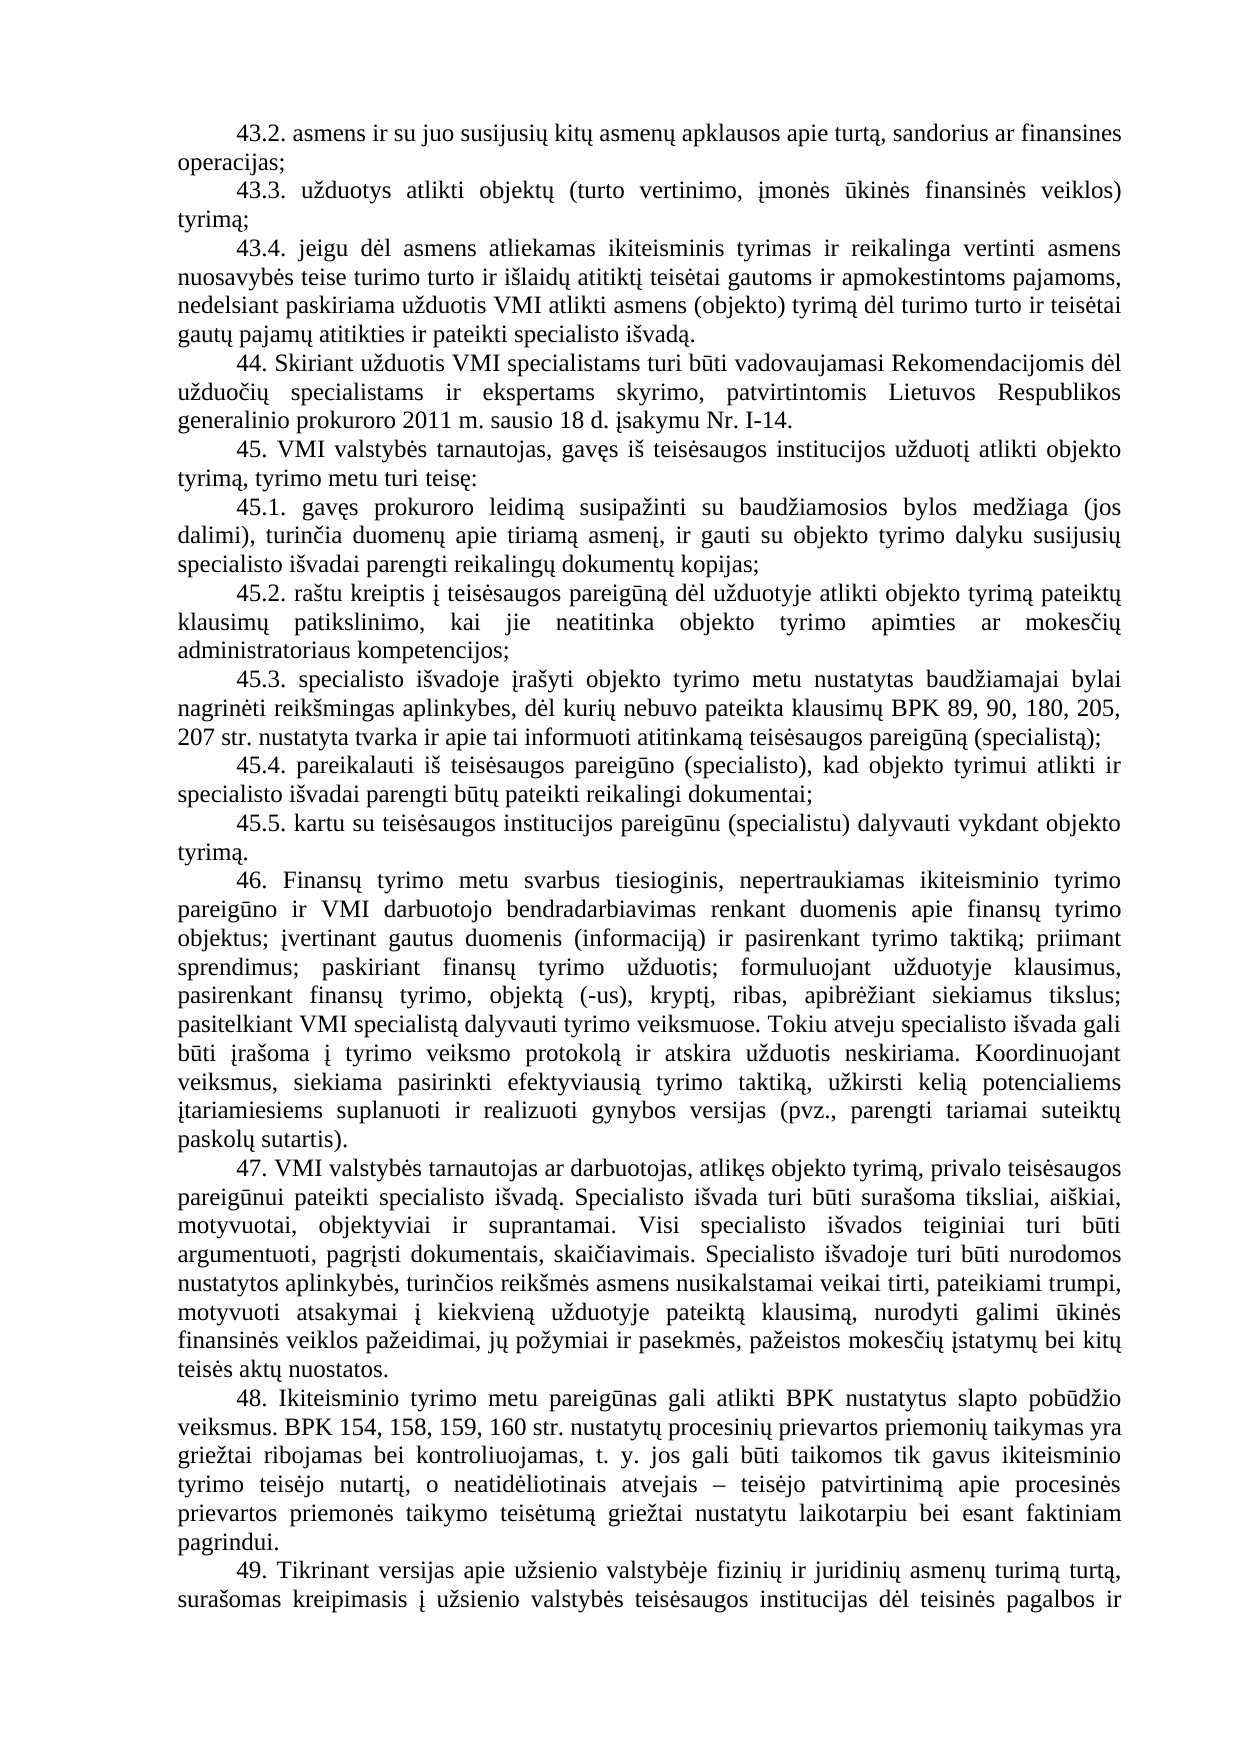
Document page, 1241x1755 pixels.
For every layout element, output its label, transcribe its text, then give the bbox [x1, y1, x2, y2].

text 43.3. užduotys atlikti objektų (turto vertinimo, įmonės ūkinės finansinės veiklos) tyrimą; [177, 176, 1122, 233]
text 43.4. jeigu dėl asmens atliekamas ikiteisminis tyrimas ir reikalinga vertinti asmens nuosavybės teise turimo turto ir išlaidų atitiktį teisėtai gautoms ir apmokestintoms pajamoms, nedelsiant paskiriama užduotis VMI atlikti asmens (objekto) tyrimą dėl turimo turto ir teisėtai gautų pajamų atitikties ir pateikti specialisto išvadą. [177, 233, 1122, 348]
text 45. VMI valstybės tarnautojas, gavęs iš teisėsaugos institucijos užduotį atlikti objekto tyrimą, tyrimo metu turi teisę: [177, 434, 1122, 492]
text 44. Skiriant užduotis VMI specialistams turi būti vadovaujamasi Rekomendacijomis dėl užduočių specialistams ir ekspertams skyrimo, patvirtintomis Lietuvos Respublikos generalinio prokuroro 2011 m. sausio 18 d. įsakymu Nr. I-14. [177, 348, 1122, 434]
text 45.5. kartu su teisėsaugos institucijos pareigūnu (specialistu) dalyvauti vykdant objekto tyrimą. [177, 808, 1122, 866]
text 45.1. gavęs prokuroro leidimą susipažinti su baudžiamosios bylos medžiaga (jos dalimi), turinčia duomenų apie tiriamą asmenį, ir gauti su objekto tyrimo dalyku susijusių specialisto išvadai parengti reikalingų dokumentų kopijas; [177, 492, 1122, 578]
text 45.2. raštu kreiptis į teisėsaugos pareigūną dėl užduotyje atlikti objekto tyrimą pateiktų klausimų patikslinimo, kai jie neatitinka objekto tyrimo apimties ar mokesčių administratoriaus kompetencijos; [177, 578, 1122, 664]
text 46. Finansų tyrimo metu svarbus tiesioginis, nepertraukiamas ikiteisminio tyrimo pareigūno ir VMI darbuotojo bendradarbiavimas renkant duomenis apie finansų tyrimo objektus; įvertinant gautus duomenis (informaciją) ir pasirenkant tyrimo taktiką; priimant sprendimus; paskiriant finansų tyrimo užduotis; formuluojant užduotyje klausimus, pasirenkant finansų tyrimo, objektą (-us), kryptį, ribas, apibrėžiant siekiamus tikslus; pasitelkiant VMI specialistą dalyvauti tyrimo veiksmuose. Tokiu atveju specialisto išvada gali būti įrašoma į tyrimo veiksmo protokolą ir atskira užduotis neskiriama. Koordinuojant veiksmus, siekiama pasirinkti efektyviausią tyrimo taktiką, užkirsti kelią potencialiems įtariamiesiems suplanuoti ir realizuoti gynybos versijas (pvz., parengti tariamai suteiktų paskolų sutartis). [177, 866, 1122, 1153]
text 43.2. asmens ir su juo susijusių kitų asmenų apklausos apie turtą, sandorius ar finansines operacijas; [177, 118, 1122, 176]
text 45.3. specialisto išvadoje įrašyti objekto tyrimo metu nustatytas baudžiamajai bylai nagrinėti reikšmingas aplinkybes, dėl kurių nebuvo pateikta klausimų BPK 89, 90, 180, 205, 207 str. nustatyta tvarka ir apie tai informuoti atitinkamą teisėsaugos pareigūną (specialistą); [177, 664, 1122, 751]
text 49. Tikrinant versijas apie užsienio valstybėje fizinių ir juridinių asmenų turimą turtą, surašomas kreipimasis į užsienio valstybės teisėsaugos institucijas dėl teisinės pagalbos ir [177, 1556, 1122, 1613]
text 48. Ikiteisminio tyrimo metu pareigūnas gali atlikti BPK nustatytus slapto pobūdžio veiksmus. BPK 154, 158, 159, 160 str. nustatytų procesinių prievartos priemonių taikymas yra griežtai ribojamas bei kontroliuojamas, t. y. jos gali būti taikomos tik gavus ikiteisminio tyrimo teisėjo nutartį, o neatidėliotinais atvejais – teisėjo patvirtinimą apie procesinės prievartos priemonės taikymo teisėtumą griežtai nustatytu laikotarpiu bei esant faktiniam pagrindui. [177, 1383, 1122, 1556]
text 47. VMI valstybės tarnautojas ar darbuotojas, atlikęs objekto tyrimą, privalo teisėsaugos pareigūnui pateikti specialisto išvadą. Specialisto išvada turi būti surašoma tiksliai, aiškiai, motyvuotai, objektyviai ir suprantamai. Visi specialisto išvados teiginiai turi būti argumentuoti, pagrįsti dokumentais, skaičiavimais. Specialisto išvadoje turi būti nurodomos nustatytos aplinkybės, turinčios reikšmės asmens nusikalstamai veikai tirti, pateikiami trumpi, motyvuoti atsakymai į kiekvieną užduotyje pateiktą klausimą, nurodyti galimi ūkinės finansinės veiklos pažeidimai, jų požymiai ir pasekmės, pažeistos mokesčių įstatymų bei kitų teisės aktų nuostatos. [177, 1153, 1122, 1383]
text 45.4. pareikalauti iš teisėsaugos pareigūno (specialisto), kad objekto tyrimui atlikti ir specialisto išvadai parengti būtų pateikti reikalingi dokumentai; [177, 751, 1122, 808]
